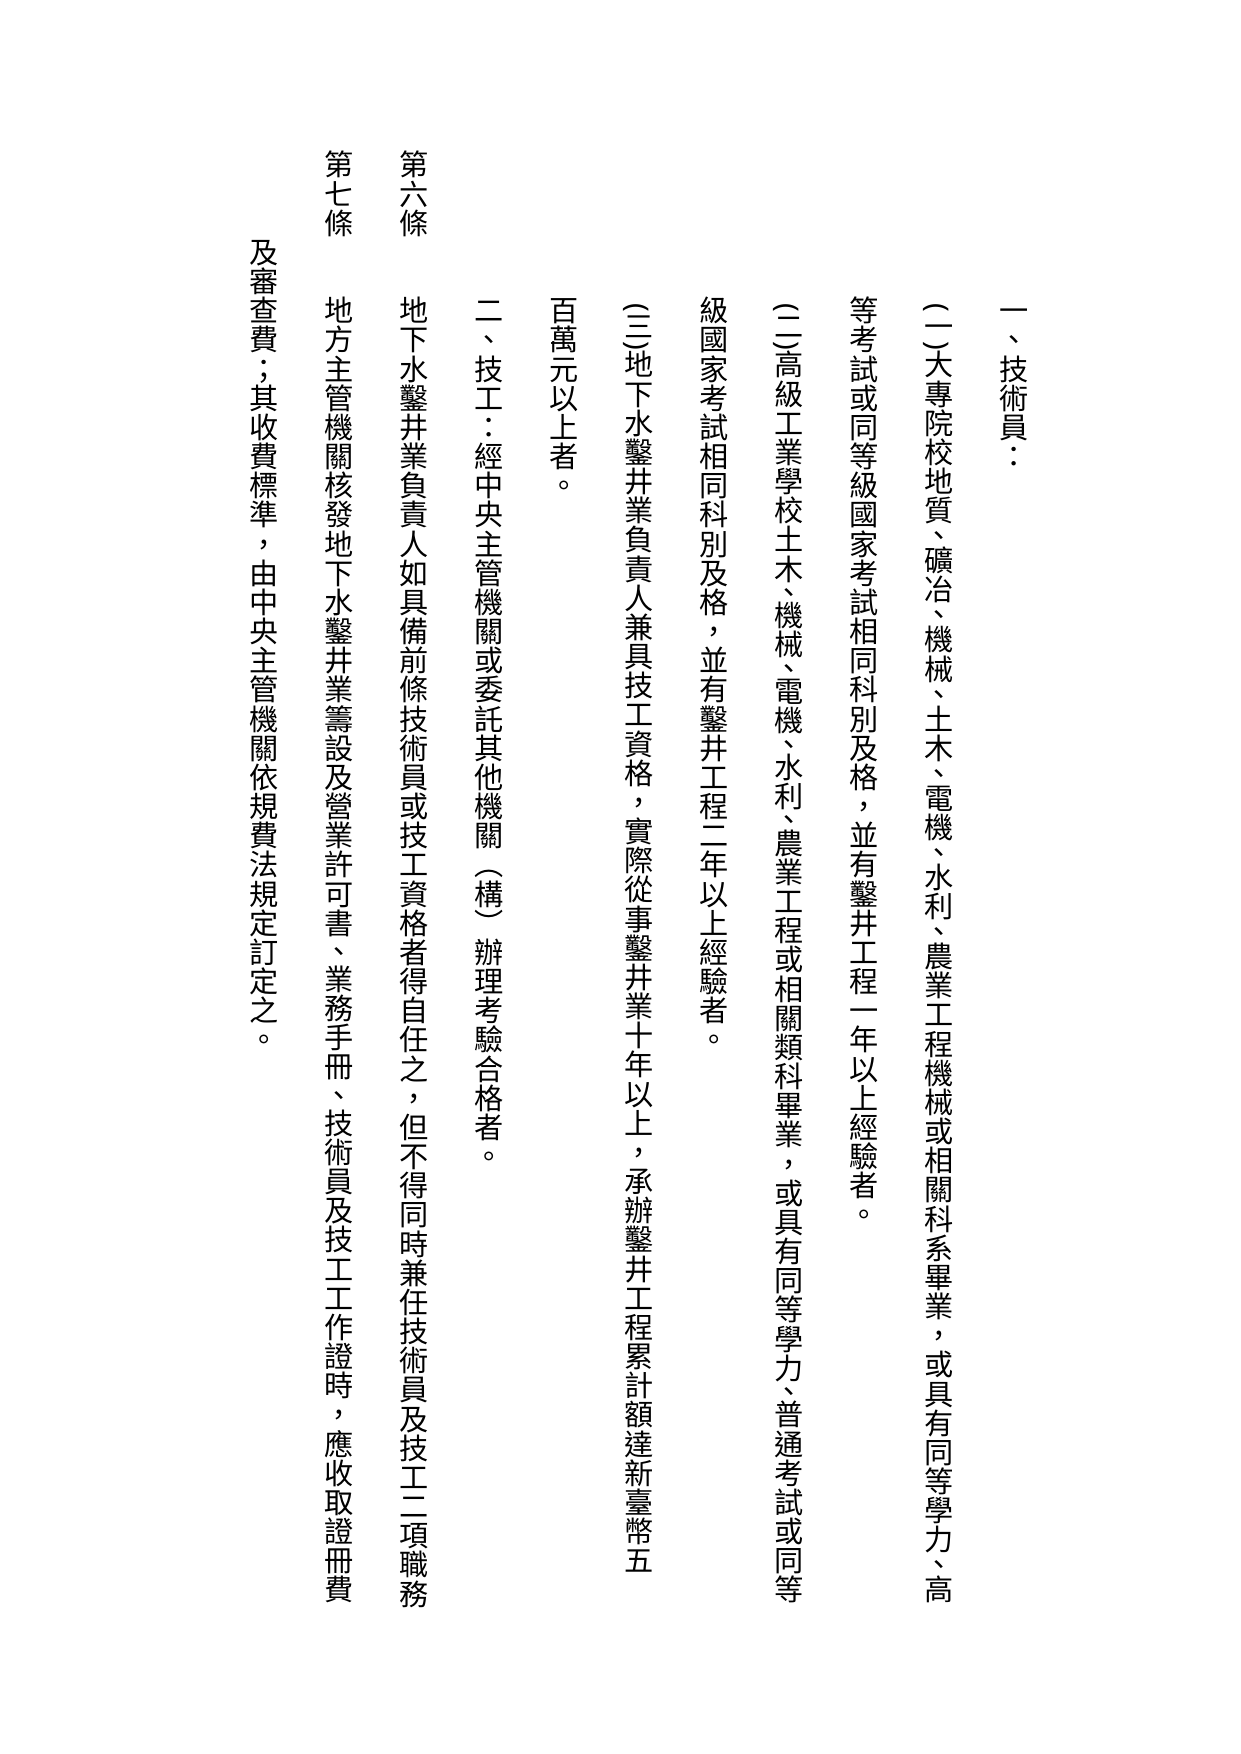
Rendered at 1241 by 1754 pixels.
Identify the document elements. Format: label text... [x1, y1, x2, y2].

text (二)高級工業學校土木、機械、電機、水利、農業工程或相關類科畢業，或具有同等學力、普通考試或同等級國家考試相同科別及格，並有鑿井工程二年以上經驗者。 [676, 296, 826, 1604]
text 第六條 地下水鑿井業負責人如具備前條技術員或技工資格者得自任之，但不得同時兼任技術員及技工二項職務。 [376, 150, 451, 1604]
text 二、技工：經中央主管機關或委託其他機關（構）辦理考驗合格者。 [451, 296, 526, 1604]
text (一)大專院校地質、礦冶、機械、土木、電機、水利、農業工程機械或相關科系畢業，或具有同等學力、高等考試或同等級國家考試相同科別及格，並有鑿井工程一年以上經驗者。 [826, 296, 976, 1604]
text (三)地下水鑿井業負責人兼具技工資格，實際從事鑿井業十年以上，承辦鑿井工程累計額達新臺幣五百萬元以上者。 [526, 296, 676, 1604]
text 第七條 地方主管機關核發地下水鑿井業籌設及營業許可書、業務手冊、技術員及技工工作證時，應收取證冊費及審查費；其收費標準，由中央主管機關依規費法規定訂定之。 [226, 150, 376, 1604]
text 一、技術員： [976, 296, 1051, 1604]
